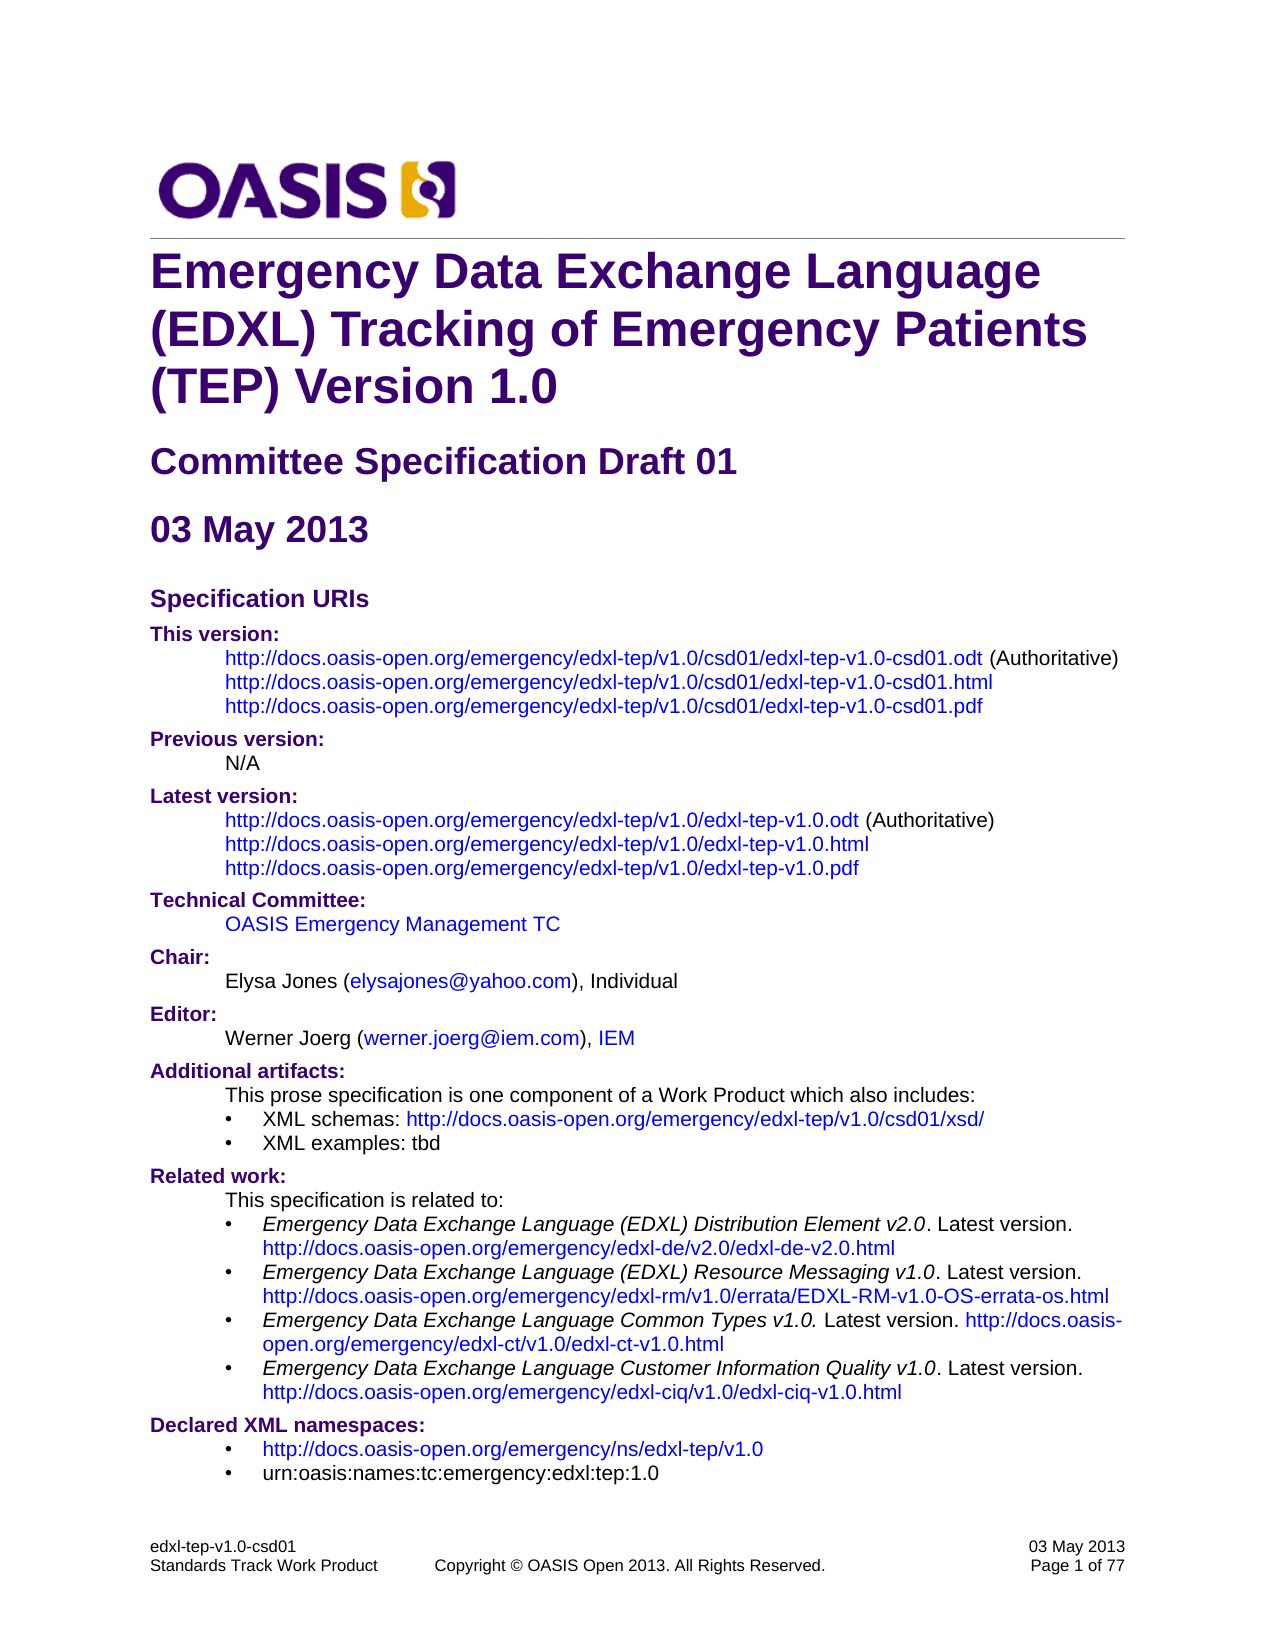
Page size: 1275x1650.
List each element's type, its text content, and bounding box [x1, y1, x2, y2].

list Emergency Data Exchange Language Customer Information Quality v1.0. Latest version. http://docs.oasis-open.org/emergency/edxl-ciq/v1.0/edxl-ciq-v1.0.html [225, 1356, 1125, 1404]
subtitle Committee Specification Draft 01 [150, 439, 1125, 482]
title Previous version: [150, 727, 1125, 751]
title http://docs.oasis-open.org/emergency/edxl-tep/v1.0/edxl-tep-v1.0.pdf [225, 855, 1125, 879]
title This version: [150, 622, 1125, 646]
title Additional artifacts: [150, 1059, 1125, 1083]
title N/A [225, 751, 1125, 774]
title http://docs.oasis-open.org/emergency/edxl-tep/v1.0/csd01/edxl-tep-v1.0-csd01.odt (Authoritative) [225, 646, 1125, 670]
title Specification URIs [150, 584, 1125, 613]
title This prose specification is one component of a Work Product which also includes: [225, 1083, 1125, 1107]
title Declared XML namespaces: [150, 1413, 1125, 1437]
title Latest version: [150, 783, 1125, 807]
title http://docs.oasis-open.org/emergency/edxl-tep/v1.0/csd01/edxl-tep-v1.0-csd01.pdf [225, 694, 1125, 718]
subtitle 03 May 2013 [150, 507, 1125, 550]
list XML schemas: http://docs.oasis-open.org/emergency/edxl-tep/v1.0/csd01/xsd/ [225, 1107, 1125, 1131]
title This specification is related to: [225, 1188, 1125, 1212]
title http://docs.oasis-open.org/emergency/edxl-tep/v1.0/edxl-tep-v1.0.html [225, 831, 1125, 855]
title Chair: [150, 945, 1125, 969]
title Related work: [150, 1164, 1125, 1188]
list Emergency Data Exchange Language (EDXL) Distribution Element v2.0. Latest version. http://docs.oasis-open.org/emergency/edxl-de/v2.0/edxl-de-v2.0.html [225, 1212, 1125, 1260]
list urn:oasis:names:tc:emergency:edxl:tep:1.0 [225, 1461, 1125, 1485]
title OASIS Emergency Management TC [225, 912, 1125, 936]
list XML examples: tbd [225, 1131, 1125, 1155]
title Technical Committee: [150, 888, 1125, 912]
list Emergency Data Exchange Language (EDXL) Resource Messaging v1.0. Latest version. http://docs.oasis-open.org/emergency/edxl-rm/v1.0/errata/EDXL-RM-v1.0-OS-errata-os.html [225, 1260, 1125, 1308]
title Elysa Jones (elysajones@yahoo.com), Individual [225, 969, 1125, 993]
title http://docs.oasis-open.org/emergency/edxl-tep/v1.0/edxl-tep-v1.0.odt (Authoritative) [225, 807, 1125, 831]
title Emergency Data Exchange Language (EDXL) Tracking of Emergency Patients (TEP) Version 1.0 [150, 239, 1125, 414]
title Werner Joerg (werner.joerg@iem.com), IEM [225, 1026, 1125, 1050]
picture [150, 145, 468, 230]
list Emergency Data Exchange Language Common Types v1.0. Latest version. http://docs.oasis-open.org/emergency/edxl-ct/v1.0/edxl-ct-v1.0.html [225, 1308, 1125, 1356]
list http://docs.oasis-open.org/emergency/ns/edxl-tep/v1.0 [225, 1437, 1125, 1461]
title Editor: [150, 1002, 1125, 1026]
title http://docs.oasis-open.org/emergency/edxl-tep/v1.0/csd01/edxl-tep-v1.0-csd01.html [225, 670, 1125, 694]
